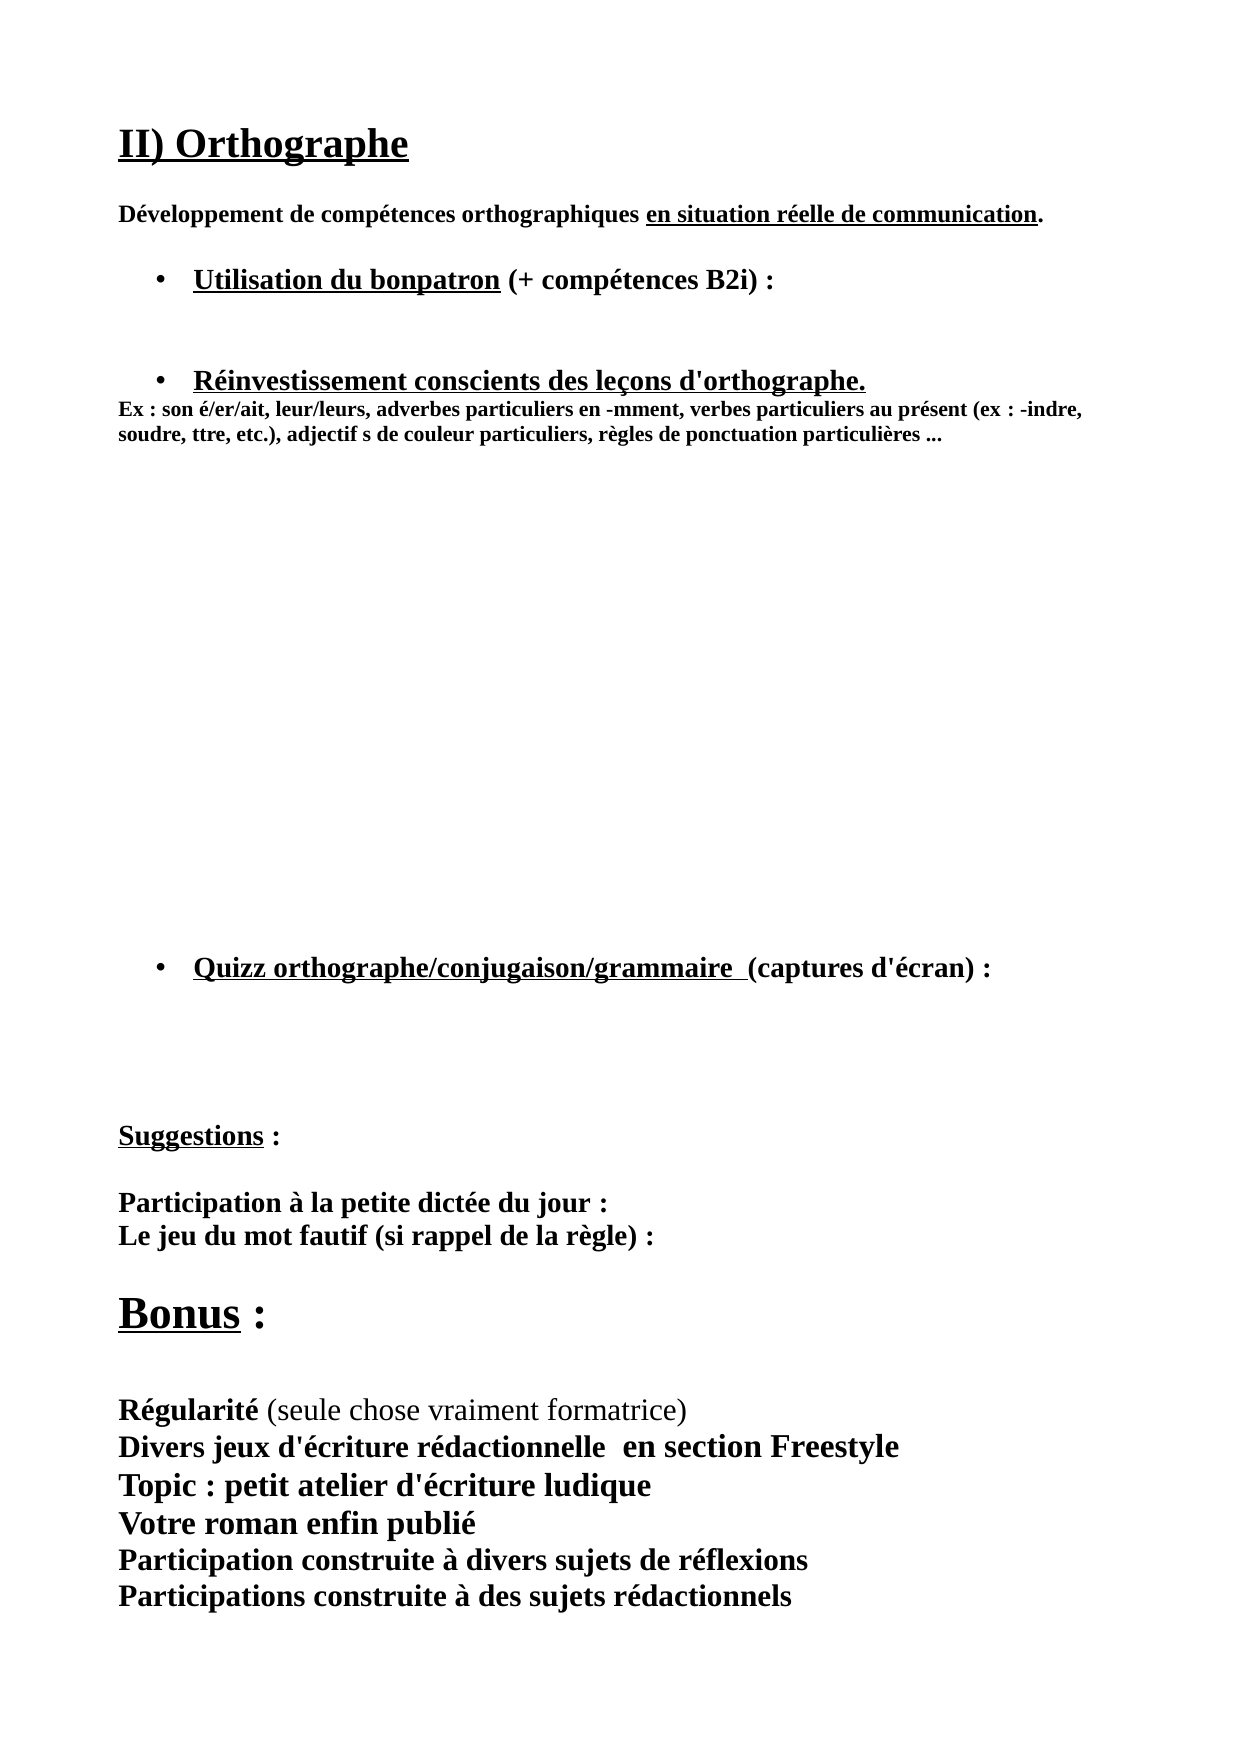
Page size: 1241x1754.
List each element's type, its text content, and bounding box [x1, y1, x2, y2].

list Réinvestissement conscients des leçons d'orthographe. [156, 363, 1122, 396]
text Participation construite à divers sujets de réflexions [118, 1542, 1122, 1578]
text Participation à la petite dictée du jour : [118, 1185, 1122, 1218]
text Votre roman enfin publié [118, 1503, 1122, 1542]
list Utilisation du bonpatron (+ compétences B2i) : [156, 262, 1122, 296]
text Participations construite à des sujets rédactionnels [118, 1578, 1122, 1613]
text Le jeu du mot fautif (si rappel de la règle) : [118, 1218, 1122, 1252]
text Suggestions : [118, 1118, 1122, 1151]
text Topic : petit atelier d'écriture ludique [118, 1465, 1122, 1503]
text Développement de compétences orthographiques en situation réelle de communication. [118, 199, 1122, 228]
list Quizz orthographe/conjugaison/grammaire (captures d'écran) : [156, 950, 1122, 983]
text Divers jeux d'écriture rédactionnelle en section Freestyle [118, 1427, 1122, 1465]
text Régularité (seule chose vraiment formatrice) [118, 1391, 1122, 1427]
text Ex : son é/er/ait, leur/leurs, adverbes particuliers en -mment, verbes particuliers au présent (ex : -indre, soudre, ttre, etc.), adjectif s de couleur particuliers, règles de ponctuation particulières ... [118, 396, 1122, 447]
text Bonus : [118, 1285, 1122, 1338]
text II) Orthographe [118, 118, 1122, 166]
